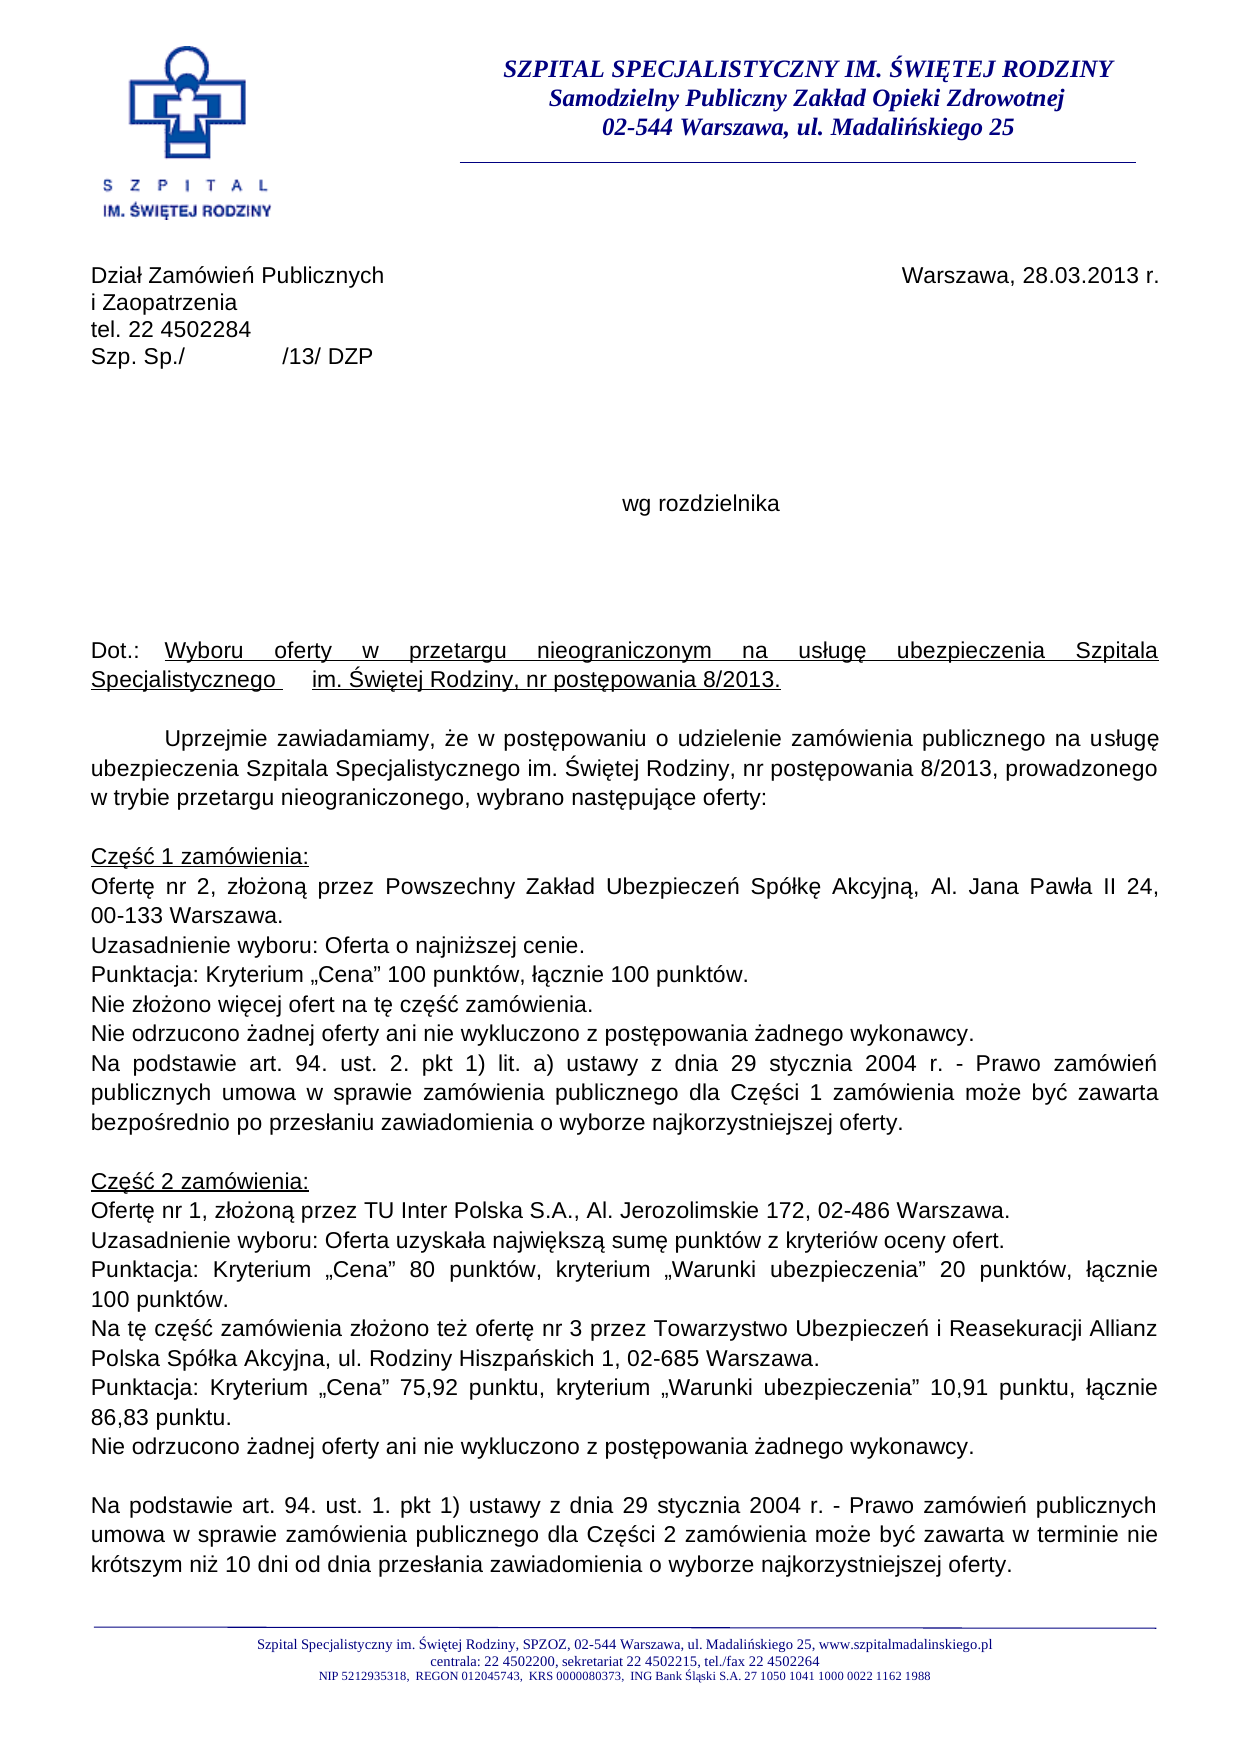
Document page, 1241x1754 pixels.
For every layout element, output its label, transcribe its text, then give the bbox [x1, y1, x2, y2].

text Nie złożono więcej ofert na tę część zamówienia. [91, 989, 1159, 1018]
text i Zaopatrzenia [91, 288, 1159, 315]
text Na podstawie art. 94. ust. 2. pkt 1) lit. a) ustawy z dnia 29 stycznia 2004 r. - Prawo zamówień publicznych umowa w sprawie zamówienia publicznego dla Części 1 zamówienia może być zawarta bezpośrednio po przesłaniu zawiadomienia o wyborze najkorzystniejszej oferty. [91, 1048, 1159, 1136]
text Punktacja: Kryterium „Cena” 75,92 punktu, kryterium „Warunki ubezpieczenia” 10,91 punktu, łącznie 86,83 punktu. [91, 1372, 1159, 1431]
text Dział Zamówień Publicznych Warszawa, 28.03.2013 r. [91, 261, 1159, 288]
text Ofertę nr 2, złożoną przez Powszechny Zakład Ubezpieczeń Spółkę Akcyjną, Al. Jana Pawła II 24, 00‑133 Warszawa. [91, 871, 1159, 930]
text Część 1 zamówienia: [91, 841, 1159, 871]
text Na tę część zamówienia złożono też ofertę nr 3 przez Towarzystwo Ubezpieczeń i Reasekuracji Allianz Polska Spółka Akcyjna, ul. Rodziny Hiszpańskich 1, 02-685 Warszawa. [91, 1313, 1159, 1372]
text tel. 22 4502284 [91, 315, 1159, 342]
text Nie odrzucono żadnej oferty ani nie wykluczono z postępowania żadnego wykonawcy. [91, 1018, 1159, 1048]
text Na podstawie art. 94. ust. 1. pkt 1) ustawy z dnia 29 stycznia 2004 r. - Prawo zamówień publicznych umowa w sprawie zamówienia publicznego dla Części 2 zamówienia może być zawarta w terminie nie krótszym niż 10 dni od dnia przesłania zawiadomienia o wyborze najkorzystniejszej oferty. [91, 1490, 1159, 1578]
text wg rozdzielnika [622, 487, 1159, 517]
text Punktacja: Kryterium „Cena” 80 punktów, kryterium „Warunki ubezpieczenia” 20 punktów, łącznie 100 punktów. [91, 1254, 1159, 1313]
text Część 2 zamówienia: [91, 1166, 1159, 1195]
text Uzasadnienie wyboru: Oferta uzyskała największą sumę punktów z kryteriów oceny ofert. [91, 1224, 1159, 1254]
picture [103, 46, 272, 220]
text Uzasadnienie wyboru: Oferta o najniższej cenie. [91, 930, 1159, 959]
text Uprzejmie zawiadamiamy, że w postępowaniu o udzielenie zamówienia publicznego na usługę ubezpieczenia Szpitala Specjalistycznego im. Świętej Rodziny, nr postępowania 8/2013, prowadzonego w trybie przetargu nieograniczonego, wybrano następujące oferty: [91, 723, 1159, 812]
text Punktacja: Kryterium „Cena” 100 punktów, łącznie 100 punktów. [91, 959, 1159, 989]
text Szp. Sp./ /13/ DZP [91, 342, 1159, 369]
text Nie odrzucono żadnej oferty ani nie wykluczono z postępowania żadnego wykonawcy. [91, 1431, 1159, 1460]
text Dot.: Wyboru oferty w przetargu nieograniczonym na usługę ubezpieczenia Szpitala Specjalistycznego im. Świętej Rodziny, nr postępowania 8/2013. [91, 635, 1159, 694]
text Ofertę nr 1, złożoną przez TU Inter Polska S.A., Al. Jerozolimskie 172, 02-486 Warszawa. [91, 1195, 1159, 1224]
